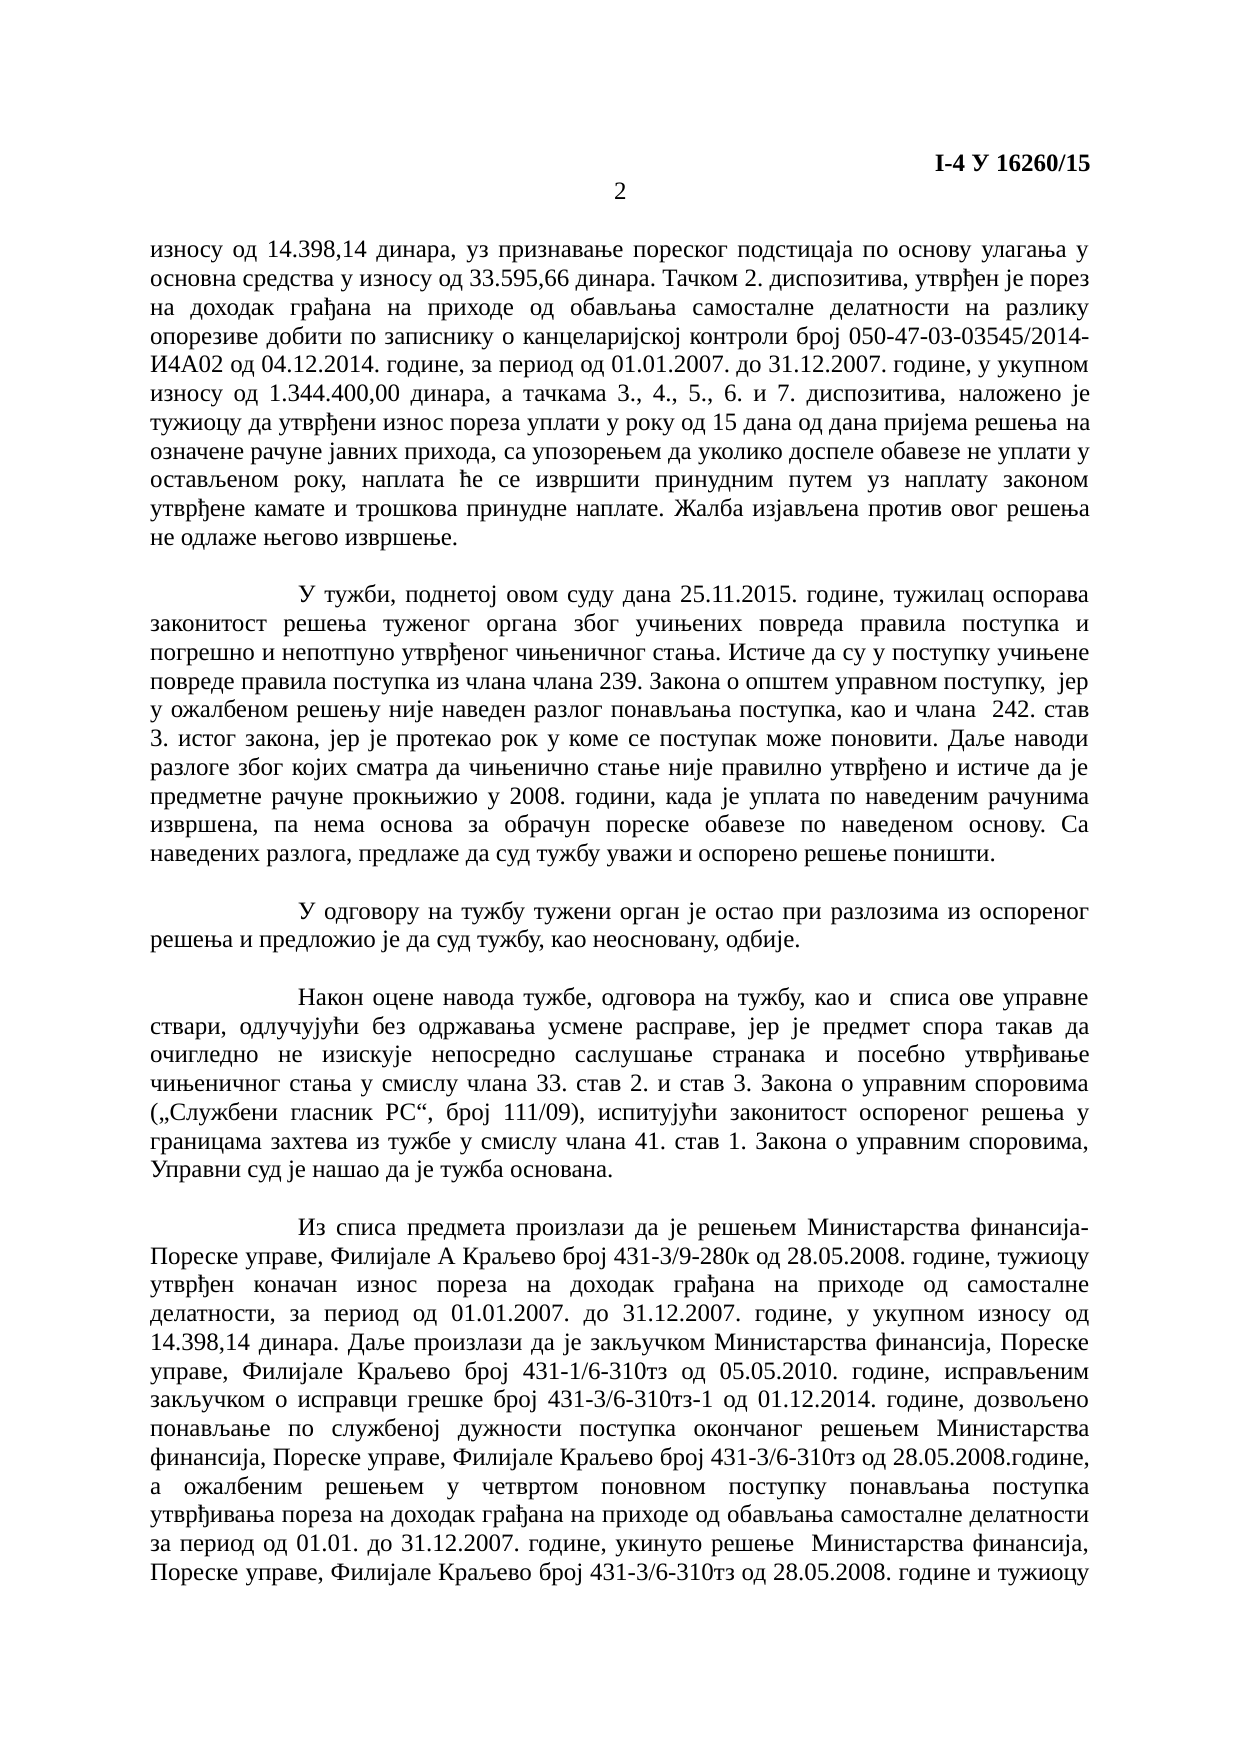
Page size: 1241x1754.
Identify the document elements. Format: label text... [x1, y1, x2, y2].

text Након оцене навода тужбе, одговора на тужбу, као и списа ове управне ствари, одлучујући без одржавања усмене расправе, јер је предмет спора такав да очигледно не изискује непосредно саслушање странака и посебно утврђивање чињеничног стања у смислу члана 33. став 2. и став 3. Закона о управним споровима („Службени гласник РС“, број 111/09), испитујући законитост оспореног решења у границама захтева из тужбе у смислу члана 41. став 1. Закона о управним споровима, Управни суд је нашао да је тужба основана. [150, 982, 1090, 1183]
text У тужби, поднетој овом суду дана 25.11.2015. године, тужилац оспорава законитост решења туженог органа због учињених повреда правила поступка и погрешно и непотпуно утврђеног чињеничног стања. Истиче да су у поступку учињене повреде правила поступка из члана члана 239. Закона о општем управном поступку, јер у ожалбеном решењу није наведен разлог понављања поступка, као и члана 242. став 3. истог закона, јер је протекао рок у коме се поступак може поновити. Даље наводи разлоге због којих сматра да чињенично стање није правилно утврђено и истиче да је предметне рачуне прокњижио у 2008. години, када је уплата по наведеним рачунима извршена, па нема основа за обрачун пореске обавезе по наведеном основу. Са наведених разлога, предлаже да суд тужбу уважи и оспорено решење поништи. [150, 579, 1090, 867]
text Из списа предмета произлази да је решењем Министарствa финансија-Пореске управе, Филијале А Краљево број 431-3/9-280к од 28.05.2008. године, тужиоцу утврђен коначан износ пореза на доходак грађана на приходе од самосталне делатности, за период од 01.01.2007. до 31.12.2007. године, у укупном износу од 14.398,14 динара. Даље произлази да је закључком Министарства финансија, Пореске управе, Филијале Краљево број 431-1/6-310тз од 05.05.2010. године, исправљеним закључком о исправци грешке број 431-3/6-310тз-1 од 01.12.2014. године, дозвољено понављање по службеној дужности поступка окончаног решењем Министарства финансија, Пореске управе, Филијале Краљево број 431-3/6-310тз од 28.05.2008.године, а ожалбеним решењем у четвртом поновном поступку понављања поступка утврђивања пореза на доходак грађана на приходе од обављања самосталне делатности за период од 01.01. до 31.12.2007. године, укинуто решење Министарства финансија, Пореске управе, Филијале Краљево број 431-3/6-310тз од 28.05.2008. године и тужиоцу [150, 1212, 1090, 1586]
text износу од 14.398,14 динара, уз признавање пореског подстицаја по основу улагања у основна средства у износу од 33.595,66 динара. Тачком 2. диспозитива, утврђeн је порез на доходак грађана на приходе од обављања самосталне делатности на разлику опорезиве добити по записнику о канцеларијској контроли број 050-47-03-03545/2014-И4А02 од 04.12.2014. године, за период од 01.01.2007. до 31.12.2007. године, у укупном износу од 1.344.400,00 динара, а тачкама 3., 4., 5., 6. и 7. диспозитива, наложено је тужиоцу да утврђени износ пореза уплати у року од 15 дана од дана пријема решења на означене рачуне јавних прихода, са упозорењем да уколико доспеле обавезе не уплати у остављеном року, наплата ће се извршити принудним путем уз наплату законом утврђене камате и трошкова принудне наплате. Жалба изјављена против овог решења не одлаже његово извршење. [150, 234, 1090, 551]
text У одговору на тужбу тужени орган је остао при разлозима из оспореног решења и предложио је да суд тужбу, као неосновану, одбије. [150, 896, 1090, 953]
